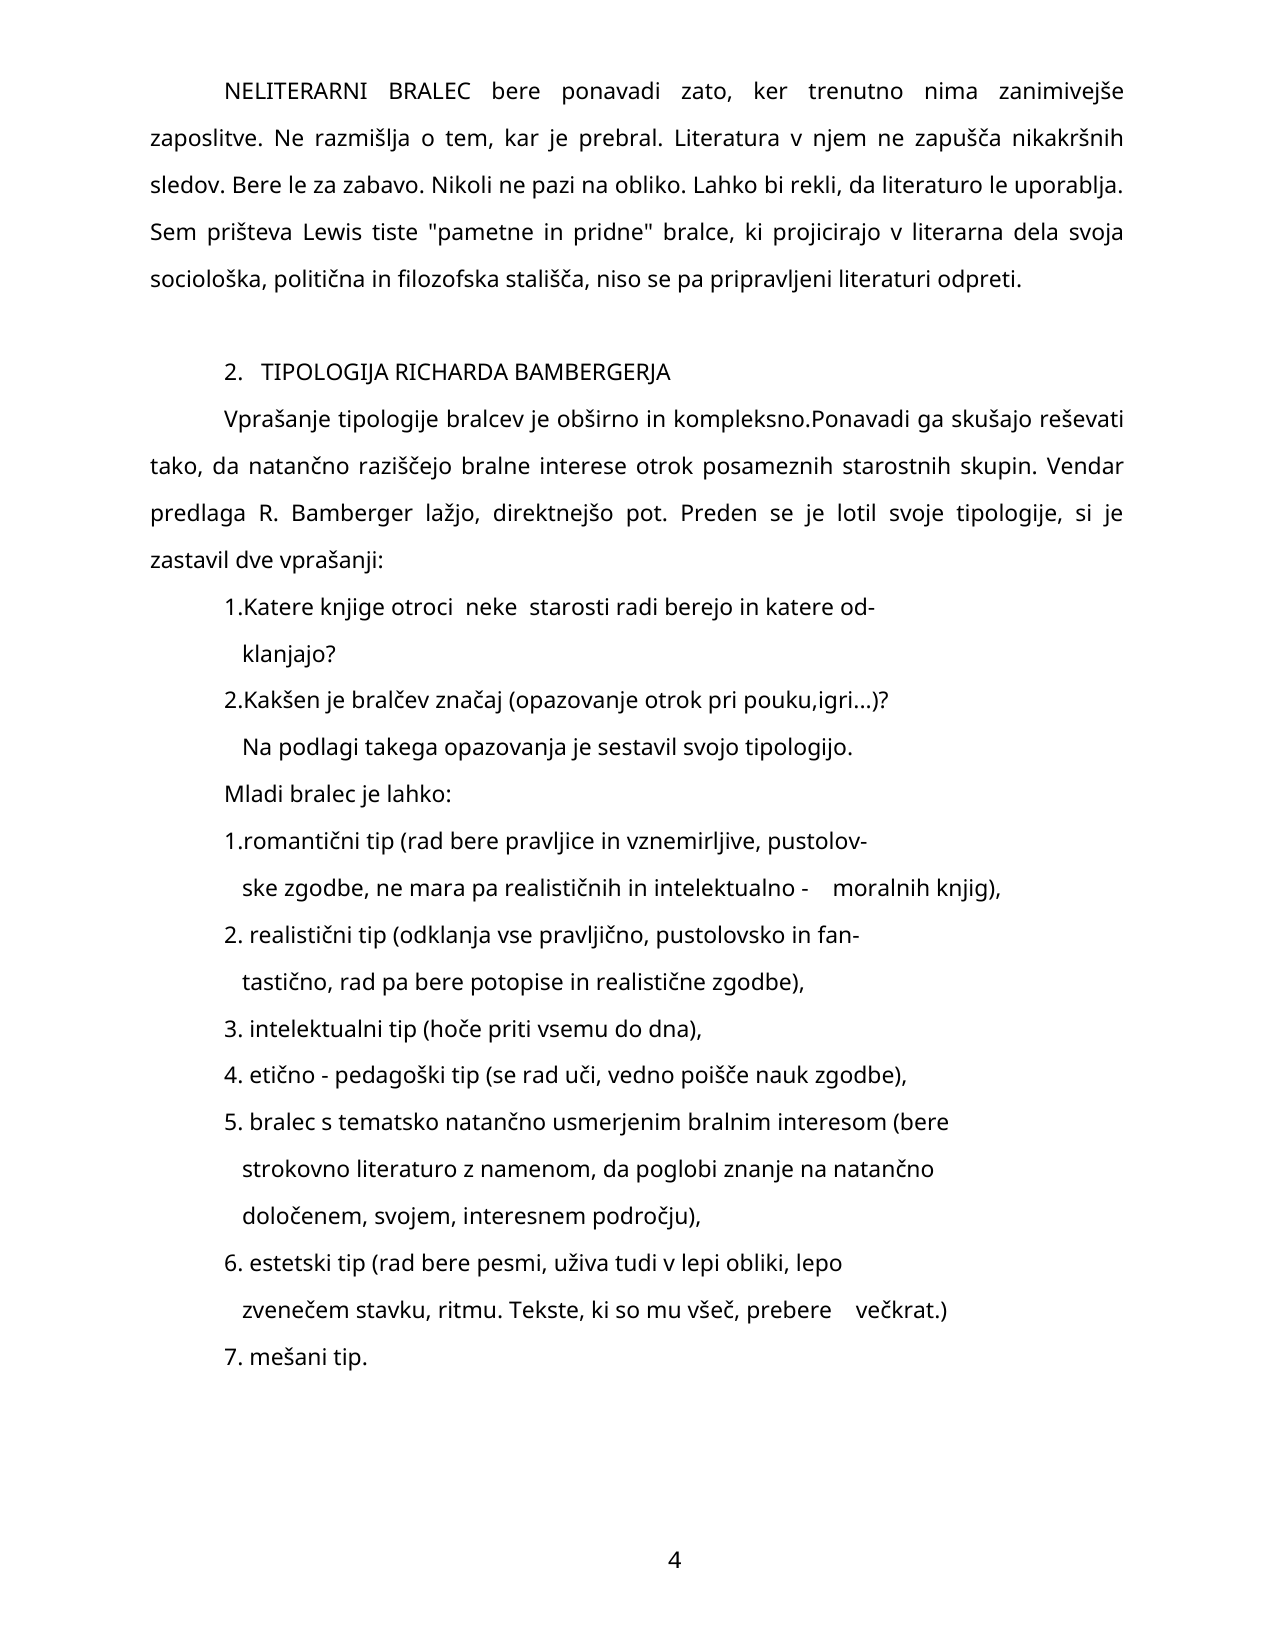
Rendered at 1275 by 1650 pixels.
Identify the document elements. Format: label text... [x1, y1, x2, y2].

text 2. TIPOLOGIJA RICHARDA BAMBERGERJA [150, 356, 1125, 387]
text zvenečem stavku, ritmu. Tekste, ki so mu všeč, prebere večkrat.) [150, 1294, 1125, 1325]
text ske zgodbe, ne mara pa realističnih in intelektualno - moralnih knjig), [150, 872, 1125, 903]
text klanjajo? [150, 637, 1125, 669]
text tastično, rad pa bere potopise in realistične zgodbe), [150, 966, 1125, 997]
text Mladi bralec je lahko: [150, 778, 1125, 809]
text 1.romantični tip (rad bere pravljice in vznemirljive, pustolov- [150, 825, 1125, 856]
text NELITERARNI BRALEC bere ponavadi zato, ker trenutno nima zanimivejše zaposlitve. Ne razmišlja o tem, kar je prebral. Literatura v njem ne zapušča nikakršnih sledov. Bere le za zabavo. Nikoli ne pazi na obliko. Lahko bi rekli, da literaturo le uporablja. Sem prišteva Lewis tiste "pametne in pridne" bralce, ki projicirajo v literarna dela svoja sociološka, politična in filozofska stališča, niso se pa pripravljeni literaturi odpreti. [150, 75, 1125, 294]
text 6. estetski tip (rad bere pesmi, uživa tudi v lepi obliki, lepo [150, 1247, 1125, 1278]
text 7. mešani tip. [150, 1341, 1125, 1372]
text 2.Kakšen je bralčev značaj (opazovanje otrok pri pouku,igri...)? [150, 684, 1125, 716]
text strokovno literaturo z namenom, da poglobi znanje na natančno [150, 1153, 1125, 1184]
text določenem, svojem, interesnem področju), [150, 1200, 1125, 1231]
text 2. realistični tip (odklanja vse pravljično, pustolovsko in fan- [150, 919, 1125, 950]
text 3. intelektualni tip (hoče priti vsemu do dna), [150, 1012, 1125, 1044]
text 4. etično - pedagoški tip (se rad uči, vedno poišče nauk zgodbe), [150, 1059, 1125, 1091]
text Na podlagi takega opazovanja je sestavil svojo tipologijo. [150, 731, 1125, 762]
text 5. bralec s tematsko natančno usmerjenim bralnim interesom (bere [150, 1106, 1125, 1137]
text 1.Katere knjige otroci neke starosti radi berejo in katere od- [150, 591, 1125, 622]
text Vprašanje tipologije bralcev je obširno in kompleksno.Ponavadi ga skušajo reševati tako, da natančno raziščejo bralne interese otrok posameznih starostnih skupin. Vendar predlaga R. Bamberger lažjo, direktnejšo pot. Preden se je lotil svoje tipologije, si je zastavil dve vprašanji: [150, 403, 1125, 575]
